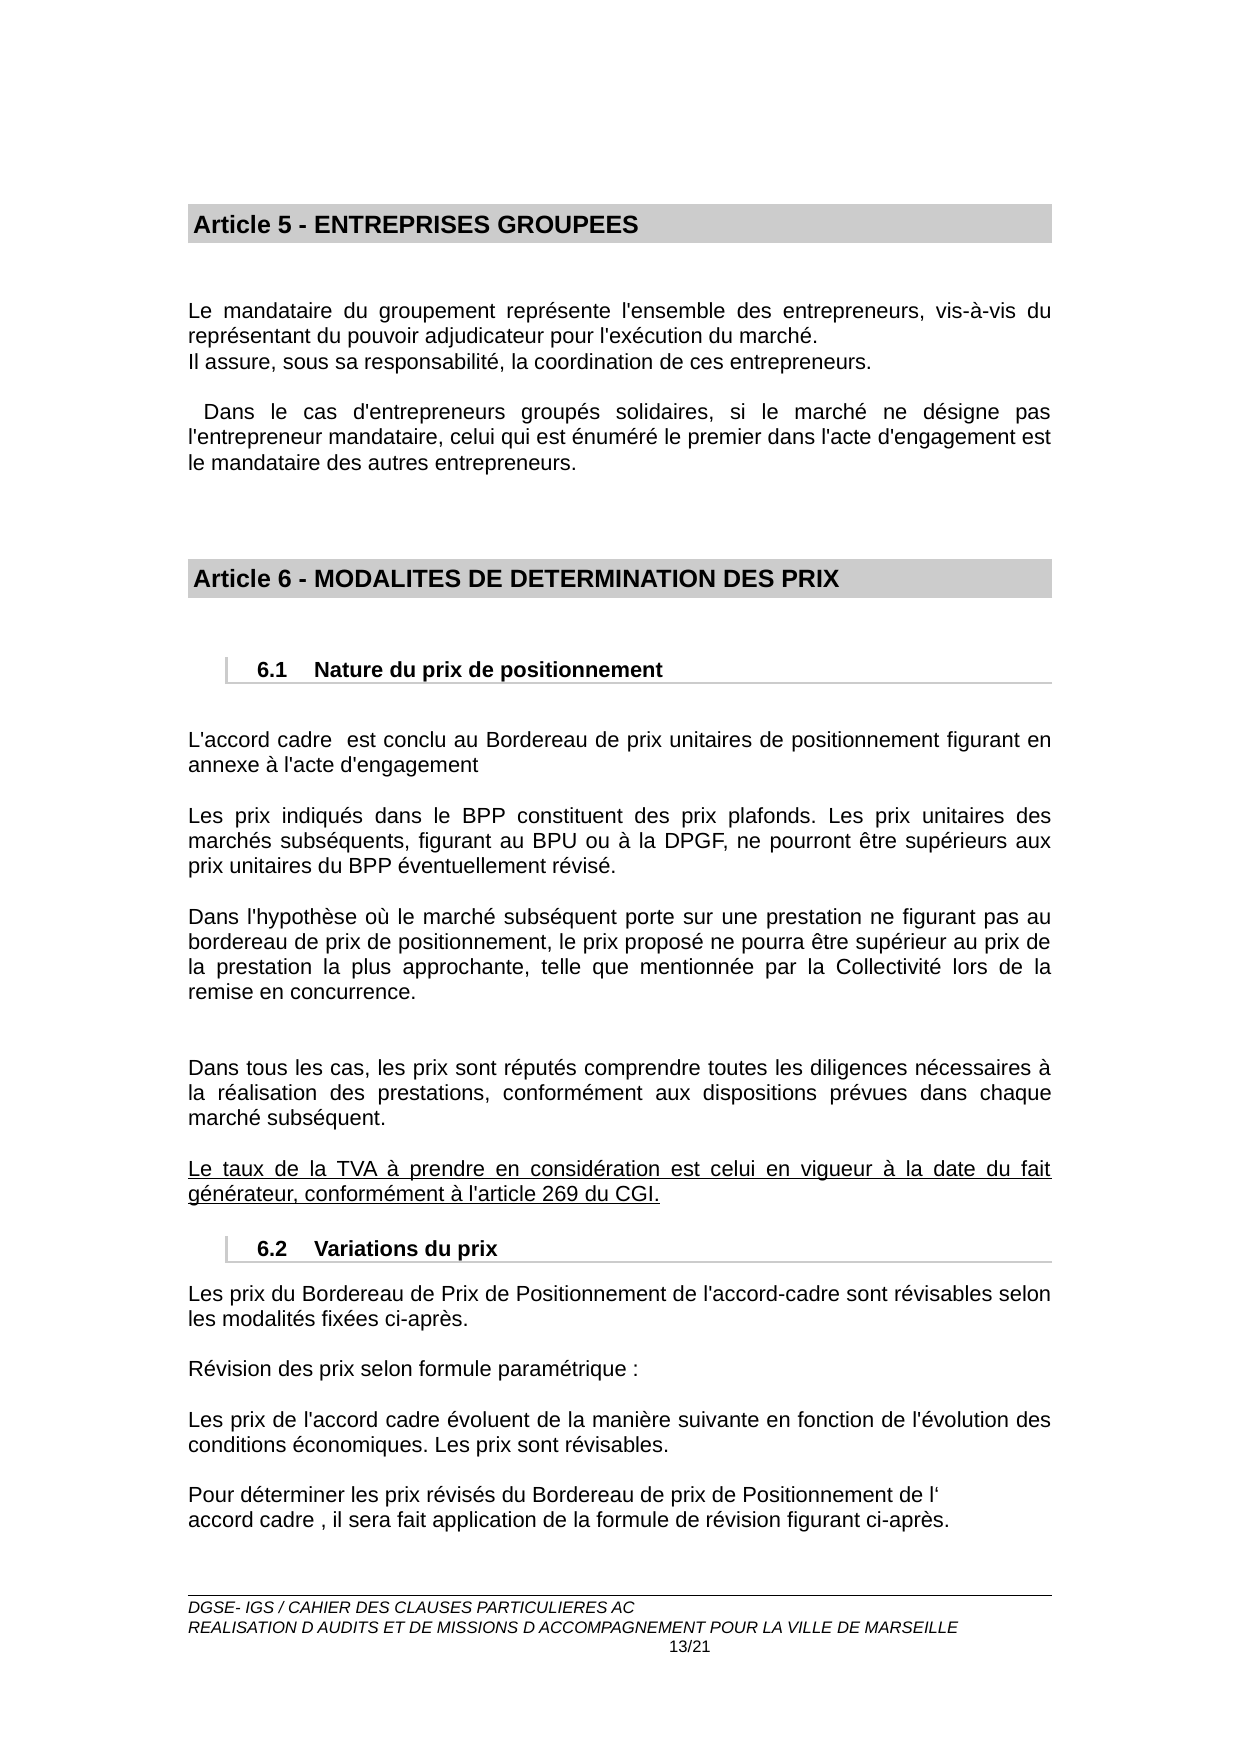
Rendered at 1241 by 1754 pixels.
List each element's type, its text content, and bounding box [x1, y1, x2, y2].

text L'accord cadre est conclu au Bordereau de prix unitaires de positionnement figurant en annexe à l'acte d'engagement [188, 727, 1052, 777]
text Pour déterminer les prix révisés du Bordereau de prix de Positionnement de l‘ [188, 1482, 1052, 1507]
text Dans le cas d'entrepreneurs groupés solidaires, si le marché ne désigne pas l'entrepreneur mandataire, celui qui est énuméré le premier dans l'acte d'engagement est le mandataire des autres entrepreneurs. [188, 399, 1052, 475]
text Dans l'hypothèse où le marché subséquent porte sur une prestation ne figurant pas au bordereau de prix de positionnement, le prix proposé ne pourra être supérieur au prix de la prestation la plus approchante, telle que mentionnée par la Collectivité lors de la remise en concurrence. [188, 903, 1052, 1004]
subtitle Variations du prix [228, 1236, 1052, 1261]
text Dans tous les cas, les prix sont réputés comprendre toutes les diligences nécessaires à la réalisation des prestations, conformément aux dispositions prévues dans chaque marché subséquent. [188, 1055, 1052, 1130]
subtitle MODALITES DE DETERMINATION DES PRIX [190, 561, 1050, 596]
text Les prix indiqués dans le BPP constituent des prix plafonds. Les prix unitaires des marchés subséquents, figurant au BPU ou à la DPGF, ne pourront être supérieurs aux prix unitaires du BPP éventuellement révisé. [188, 803, 1052, 878]
subtitle ENTREPRISES GROUPEES [190, 207, 1050, 241]
subtitle Nature du prix de positionnement [228, 657, 1052, 682]
text Il assure, sous sa responsabilité, la coordination de ces entrepreneurs. [188, 349, 1052, 374]
text générateur, conformément à l'article 269 du CGI. [188, 1179, 1052, 1206]
text Le taux de la TVA à prendre en considération est celui en vigueur à la date du fait [188, 1156, 1052, 1178]
text Le mandataire du groupement représente l'ensemble des entrepreneurs, vis-à-vis du représentant du pouvoir adjudicateur pour l'exécution du marché. [188, 298, 1052, 349]
text Les prix de l'accord cadre évoluent de la manière suivante en fonction de l'évolution des conditions économiques. Les prix sont révisables. [188, 1407, 1052, 1457]
text Révision des prix selon formule paramétrique : [188, 1356, 1052, 1381]
text Les prix du Bordereau de Prix de Positionnement de l'accord-cadre sont révisables selon les modalités fixées ci-après. [188, 1281, 1052, 1331]
text accord cadre , il sera fait application de la formule de révision figurant ci-après. [188, 1507, 1052, 1533]
